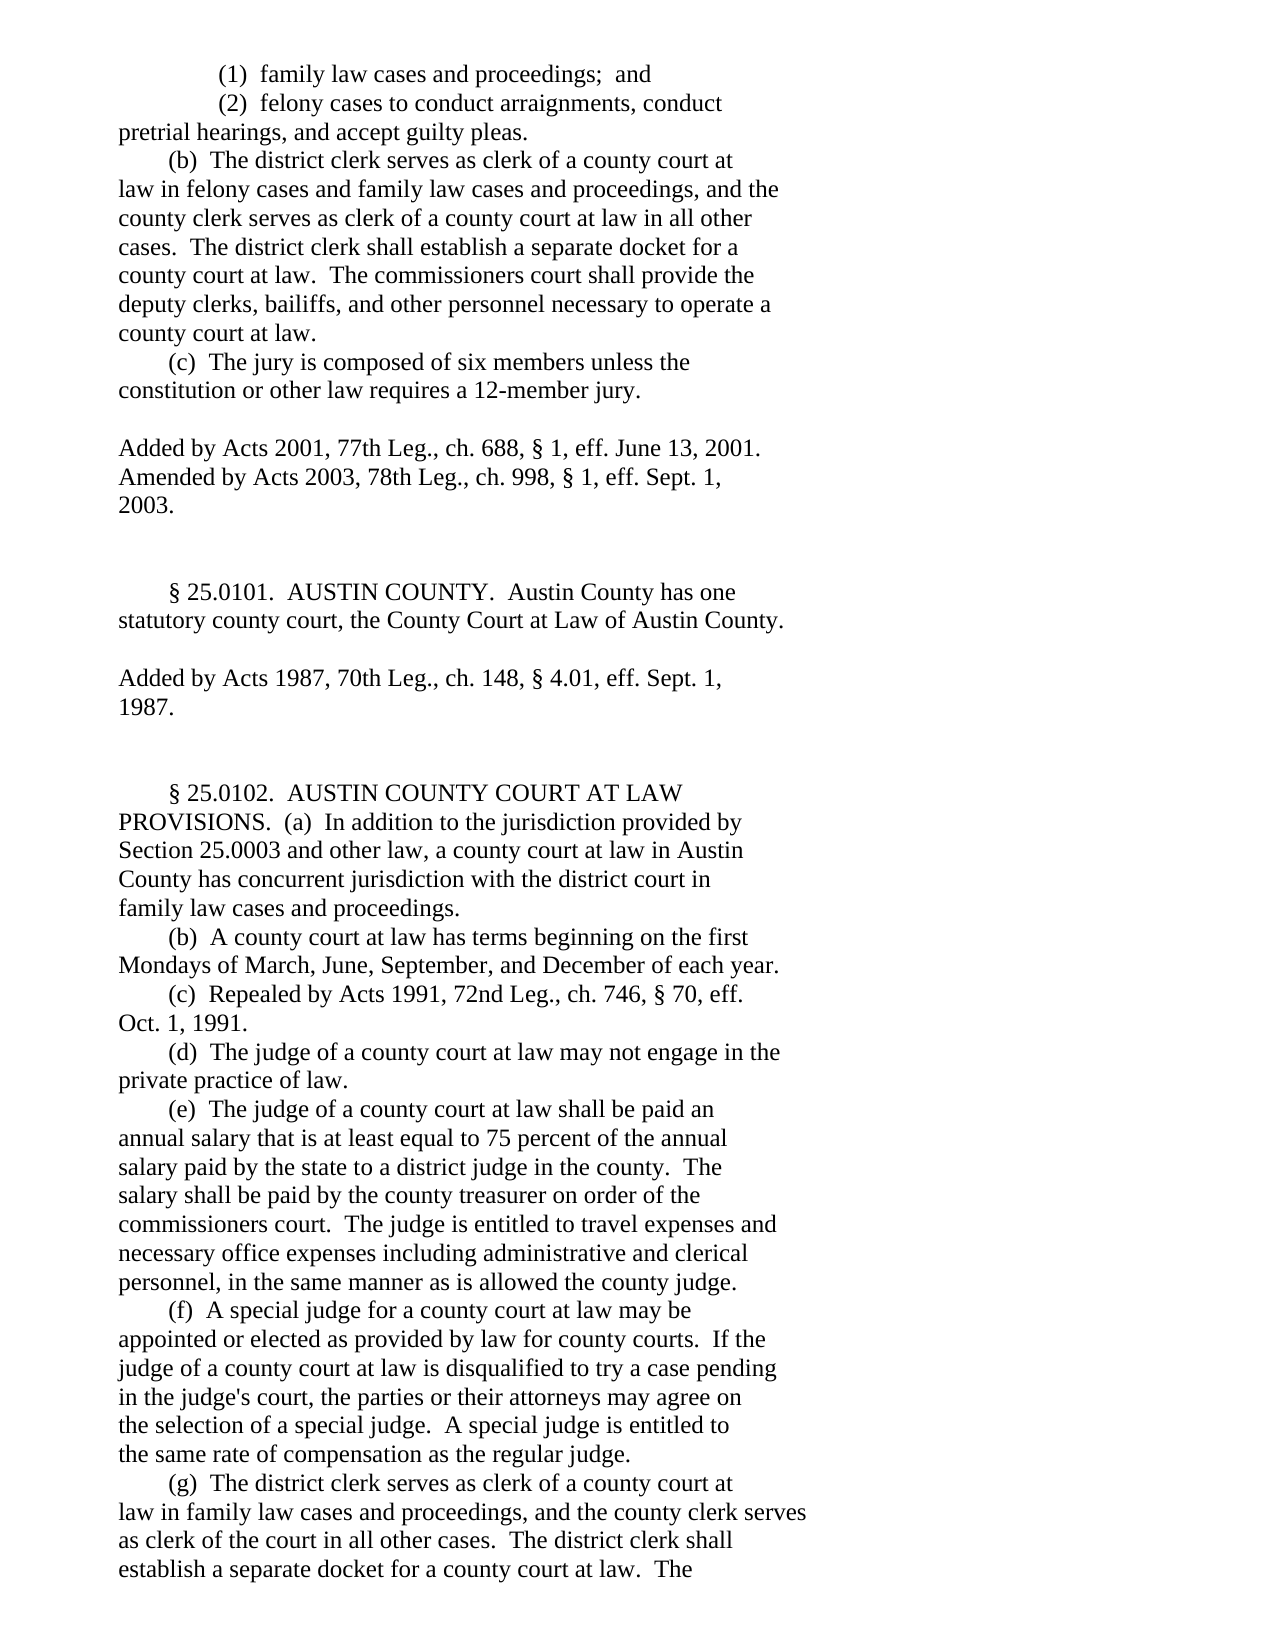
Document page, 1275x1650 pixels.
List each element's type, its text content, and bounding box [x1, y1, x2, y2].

text (d) The judge of a county court at law may not engage in the [118, 1037, 1216, 1065]
text (c) Repealed by Acts 1991, 72nd Leg., ch. 746, § 70, eff. [118, 979, 1216, 1008]
text the selection of a special judge. A special judge is entitled to [118, 1410, 1216, 1439]
text (2) felony cases to conduct arraignments, conduct [118, 88, 1216, 117]
text statutory county court, the County Court at Law of Austin County. [118, 605, 1216, 634]
text cases. The district clerk shall establish a separate docket for a [118, 232, 1216, 260]
text 1987. [118, 692, 1216, 720]
text pretrial hearings, and accept guilty pleas. [118, 117, 1216, 145]
text (b) A county court at law has terms beginning on the first [118, 922, 1216, 950]
text (e) The judge of a county court at law shall be paid an [118, 1094, 1216, 1123]
text annual salary that is at least equal to 75 percent of the annual [118, 1123, 1216, 1152]
text Added by Acts 1987, 70th Leg., ch. 148, § 4.01, eff. Sept. 1, [118, 663, 1216, 692]
text family law cases and proceedings. [118, 893, 1216, 922]
text judge of a county court at law is disqualified to try a case pending [118, 1353, 1216, 1382]
text commissioners court. The judge is entitled to travel expenses and [118, 1209, 1216, 1238]
text county clerk serves as clerk of a county court at law in all other [118, 203, 1216, 232]
text Oct. 1, 1991. [118, 1008, 1216, 1037]
text county court at law. [118, 318, 1216, 347]
text § 25.0102. AUSTIN COUNTY COURT AT LAW [118, 778, 1216, 807]
text establish a separate docket for a county court at law. The [118, 1554, 1216, 1583]
text 2003. [118, 490, 1216, 519]
text salary shall be paid by the county treasurer on order of the [118, 1180, 1216, 1209]
text in the judge's court, the parties or their attorneys may agree on [118, 1382, 1216, 1410]
text Section 25.0003 and other law, a county court at law in Austin [118, 835, 1216, 864]
text Added by Acts 2001, 77th Leg., ch. 688, § 1, eff. June 13, 2001. [118, 433, 1216, 462]
text County has concurrent jurisdiction with the district court in [118, 864, 1216, 893]
text county court at law. The commissioners court shall provide the [118, 260, 1216, 289]
text salary paid by the state to a district judge in the county. The [118, 1152, 1216, 1180]
text (f) A special judge for a county court at law may be [118, 1295, 1216, 1324]
text § 25.0101. AUSTIN COUNTY. Austin County has one [118, 577, 1216, 605]
text necessary office expenses including administrative and clerical [118, 1238, 1216, 1267]
text PROVISIONS. (a) In addition to the jurisdiction provided by [118, 807, 1216, 835]
text appointed or elected as provided by law for county courts. If the [118, 1324, 1216, 1353]
text deputy clerks, bailiffs, and other personnel necessary to operate a [118, 289, 1216, 318]
text (g) The district clerk serves as clerk of a county court at [118, 1468, 1216, 1497]
text personnel, in the same manner as is allowed the county judge. [118, 1267, 1216, 1295]
text as clerk of the court in all other cases. The district clerk shall [118, 1525, 1216, 1554]
text law in family law cases and proceedings, and the county clerk serves [118, 1497, 1216, 1525]
text law in felony cases and family law cases and proceedings, and the [118, 174, 1216, 203]
text the same rate of compensation as the regular judge. [118, 1439, 1216, 1468]
text Amended by Acts 2003, 78th Leg., ch. 998, § 1, eff. Sept. 1, [118, 462, 1216, 490]
text (1) family law cases and proceedings; and [118, 59, 1216, 88]
text Mondays of March, June, September, and December of each year. [118, 950, 1216, 979]
text constitution or other law requires a 12-member jury. [118, 375, 1216, 404]
text private practice of law. [118, 1065, 1216, 1094]
text (b) The district clerk serves as clerk of a county court at [118, 145, 1216, 174]
text (c) The jury is composed of six members unless the [118, 347, 1216, 375]
